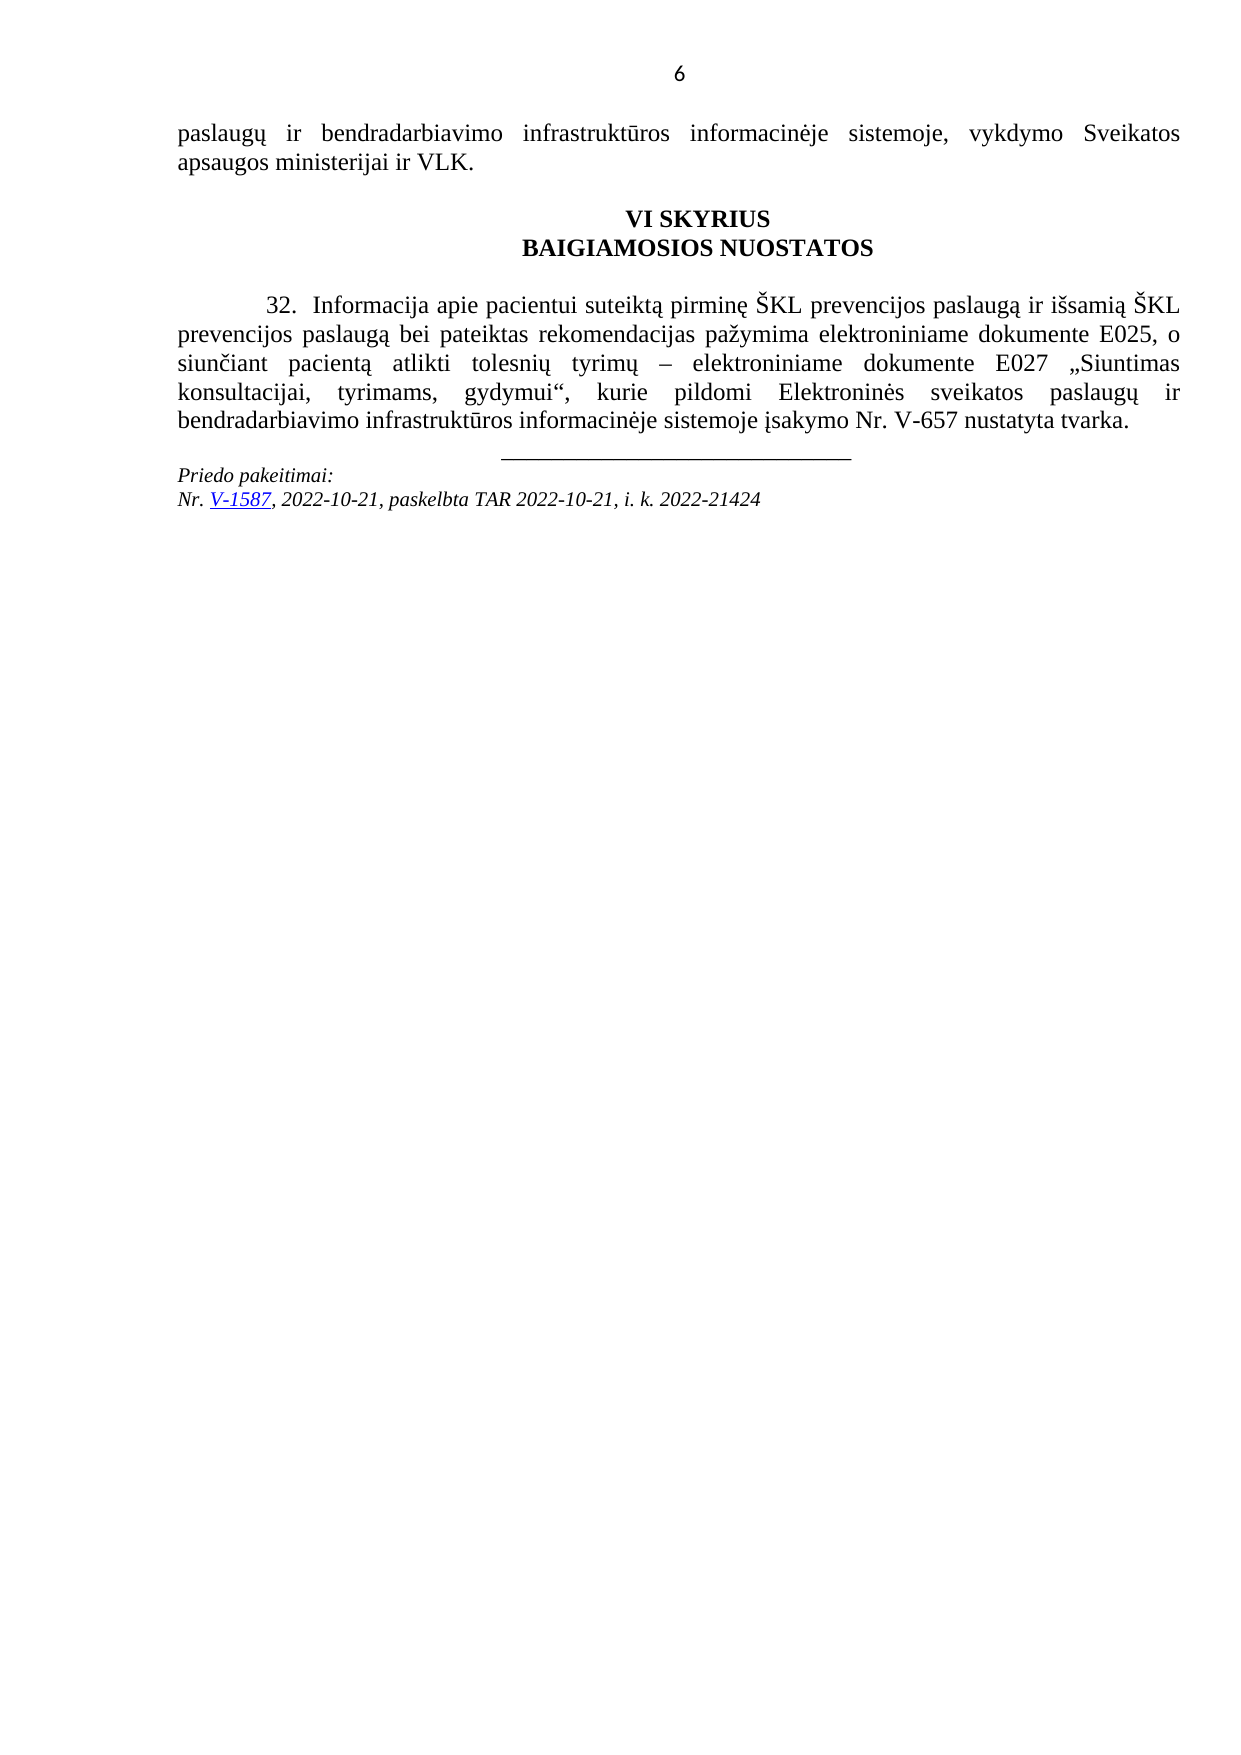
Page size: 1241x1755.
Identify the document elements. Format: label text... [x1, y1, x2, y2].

text Priedo pakeitimai: [177, 463, 1181, 487]
text 32. Informacija apie pacientui suteiktą pirminę ŠKL prevencijos paslaugą ir išsamią ŠKL prevencijos paslaugą bei pateiktas rekomendacijas pažymima elektroniniame dokumente E025, o siunčiant pacientą atlikti tolesnių tyrimų – elektroniniame dokumente E027 „Siuntimas konsultacijai, tyrimams, gydymui“, kurie pildomi Elektroninės sveikatos paslaugų ir bendradarbiavimo infrastruktūros informacinėje sistemoje įsakymo Nr. V-657 nustatyta tvarka. [177, 291, 1181, 434]
text BAIGIAMOSIOS NUOSTATOS [214, 233, 1181, 262]
text ____________________________ [177, 434, 1181, 463]
text Nr. V-1587, 2022-10-21, paskelbta TAR 2022-10-21, i. k. 2022-21424 [177, 487, 1181, 511]
text paslaugų ir bendradarbiavimo infrastruktūros informacinėje sistemoje, vykdymo Sveikatos apsaugos ministerijai ir VLK. [177, 118, 1181, 176]
text VI SKYRIUS [214, 204, 1181, 233]
